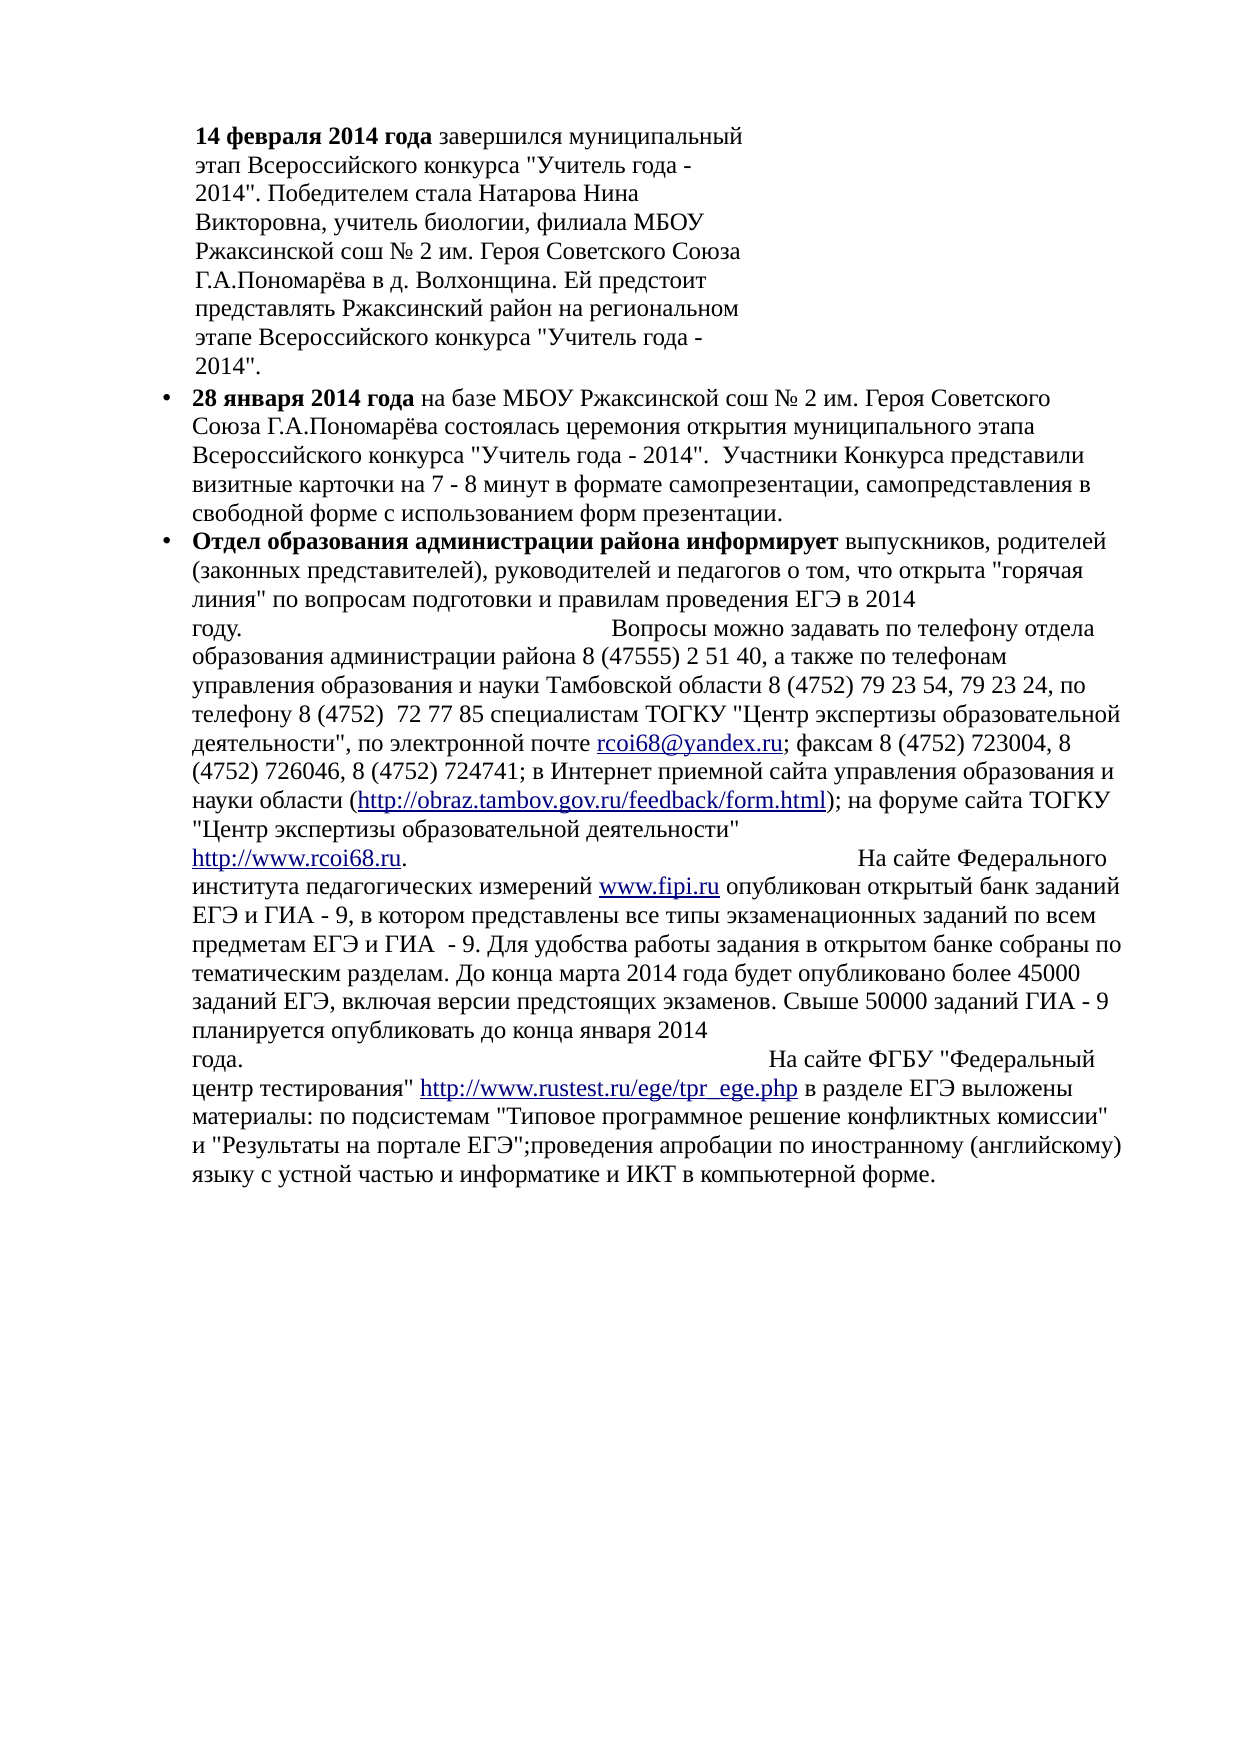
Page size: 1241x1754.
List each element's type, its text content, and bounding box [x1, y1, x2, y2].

list 28 января 2014 года на базе МБОУ Ржаксинской сош № 2 им. Героя Советского Союза Г.А.Пономарёва состоялась церемония открытия муниципального этапа Всероссийского конкурса "Учитель года - 2014". Участники Конкурса представили визитные карточки на 7 - 8 минут в формате самопрезентации, самопредставления в свободной форме с использованием форм презентации. [162, 383, 1122, 526]
list Отдел образования администрации района информирует выпускников, родителей (законных представителей), руководителей и педагогов о том, что открыта "горячая линия" по вопросам подготовки и правилам проведения ЕГЭ в 2014 году. Вопросы можно задавать по телефону отдела образования администрации района 8 (47555) 2 51 40, а также по телефонам управления образования и науки Тамбовской области 8 (4752) 79 23 54, 79 23 24, по телефону 8 (4752) 72 77 85 специалистам ТОГКУ "Центр экспертизы образовательной деятельности", по электронной почте rcoi68@yandex.ru; факсам 8 (4752) 723004, 8 (4752) 726046, 8 (4752) 724741; в Интернет приемной сайта управления образования и науки области (http://obraz.tambov.gov.ru/feedback/form.html); на форуме сайта ТОГКУ "Центр экспертизы образовательной деятельности" http://www.rcoi68.ru. На сайте Федерального института педагогических измерений www.fipi.ru опубликован открытый банк заданий ЕГЭ и ГИА - 9, в котором представлены все типы экзаменационных заданий по всем предметам ЕГЭ и ГИА - 9. Для удобства работы задания в открытом банке собраны по тематическим разделам. До конца марта 2014 года будет опубликовано более 45000 заданий ЕГЭ, включая версии предстоящих экзаменов. Свыше 50000 заданий ГИА - 9 планируется опубликовать до конца января 2014 года. На сайте ФГБУ "Федеральный центр тестирования" http://www.rustest.ru/ege/tpr_ege.php в разделе ЕГЭ выложены материалы: по подсистемам "Типовое программное решение конфликтных комиссии" и "Результаты на портале ЕГЭ";проведения апробации по иностранному (английскому) языку с устной частью и информатике и ИКТ в компьютерной форме. [162, 526, 1122, 1188]
table_header 14 февраля 2014 года завершился муниципальный этап Всероссийского конкурса "Учитель года - 2014". Победителем стала Натарова Нина Викторовна, учитель биологии, филиала МБОУ Ржаксинской сош № 2 им. Героя Советского Союза Г.А.Пономарёва в д. Волхонщина. Ей предстоит представлять Ржаксинский район на региональном этапе Всероссийского конкурса "Учитель года - 2014". [192, 118, 758, 383]
table_header [759, 118, 1122, 383]
